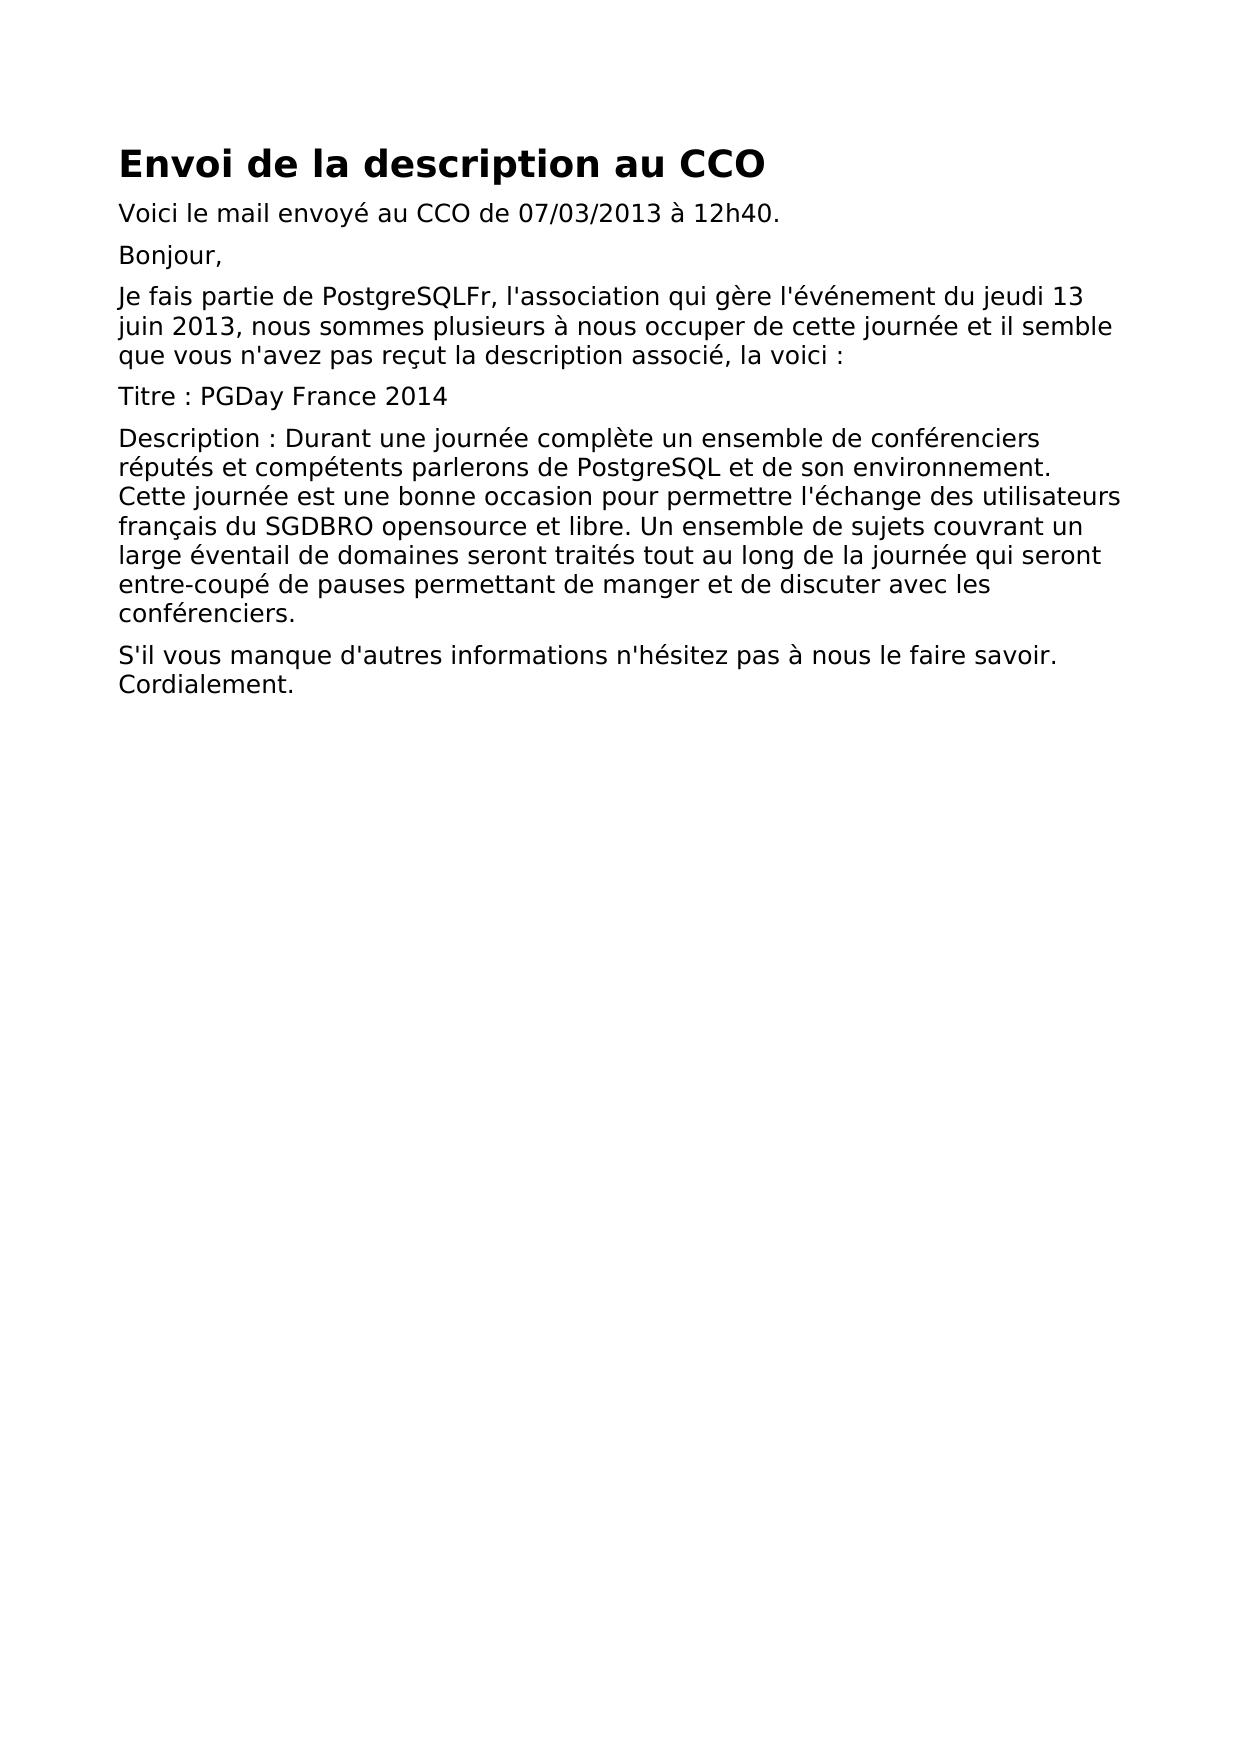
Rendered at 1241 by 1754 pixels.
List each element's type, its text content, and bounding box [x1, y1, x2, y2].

text Description : Durant une journée complète un ensemble de conférenciers réputés et compétents parlerons de PostgreSQL et de son environnement. Cette journée est une bonne occasion pour permettre l'échange des utilisateurs français du SGDBRO opensource et libre. Un ensemble de sujets couvrant un large éventail de domaines seront traités tout au long de la journée qui seront entre-coupé de pauses permettant de manger et de discuter avec les conférenciers. [118, 424, 1122, 628]
text Bonjour, [118, 241, 1122, 270]
text Voici le mail envoyé au CCO de 07/03/2013 à 12h40. [118, 199, 1122, 228]
subtitle Envoi de la description au CCO [118, 143, 1122, 187]
text Titre : PGDay France 2014 [118, 383, 1122, 412]
text Je fais partie de PostgreSQLFr, l'association qui gère l'événement du jeudi 13 juin 2013, nous sommes plusieurs à nous occuper de cette journée et il semble que vous n'avez pas reçut la description associé, la voici : [118, 283, 1122, 370]
text S'il vous manque d'autres informations n'hésitez pas à nous le faire savoir. Cordialement. [118, 641, 1122, 699]
